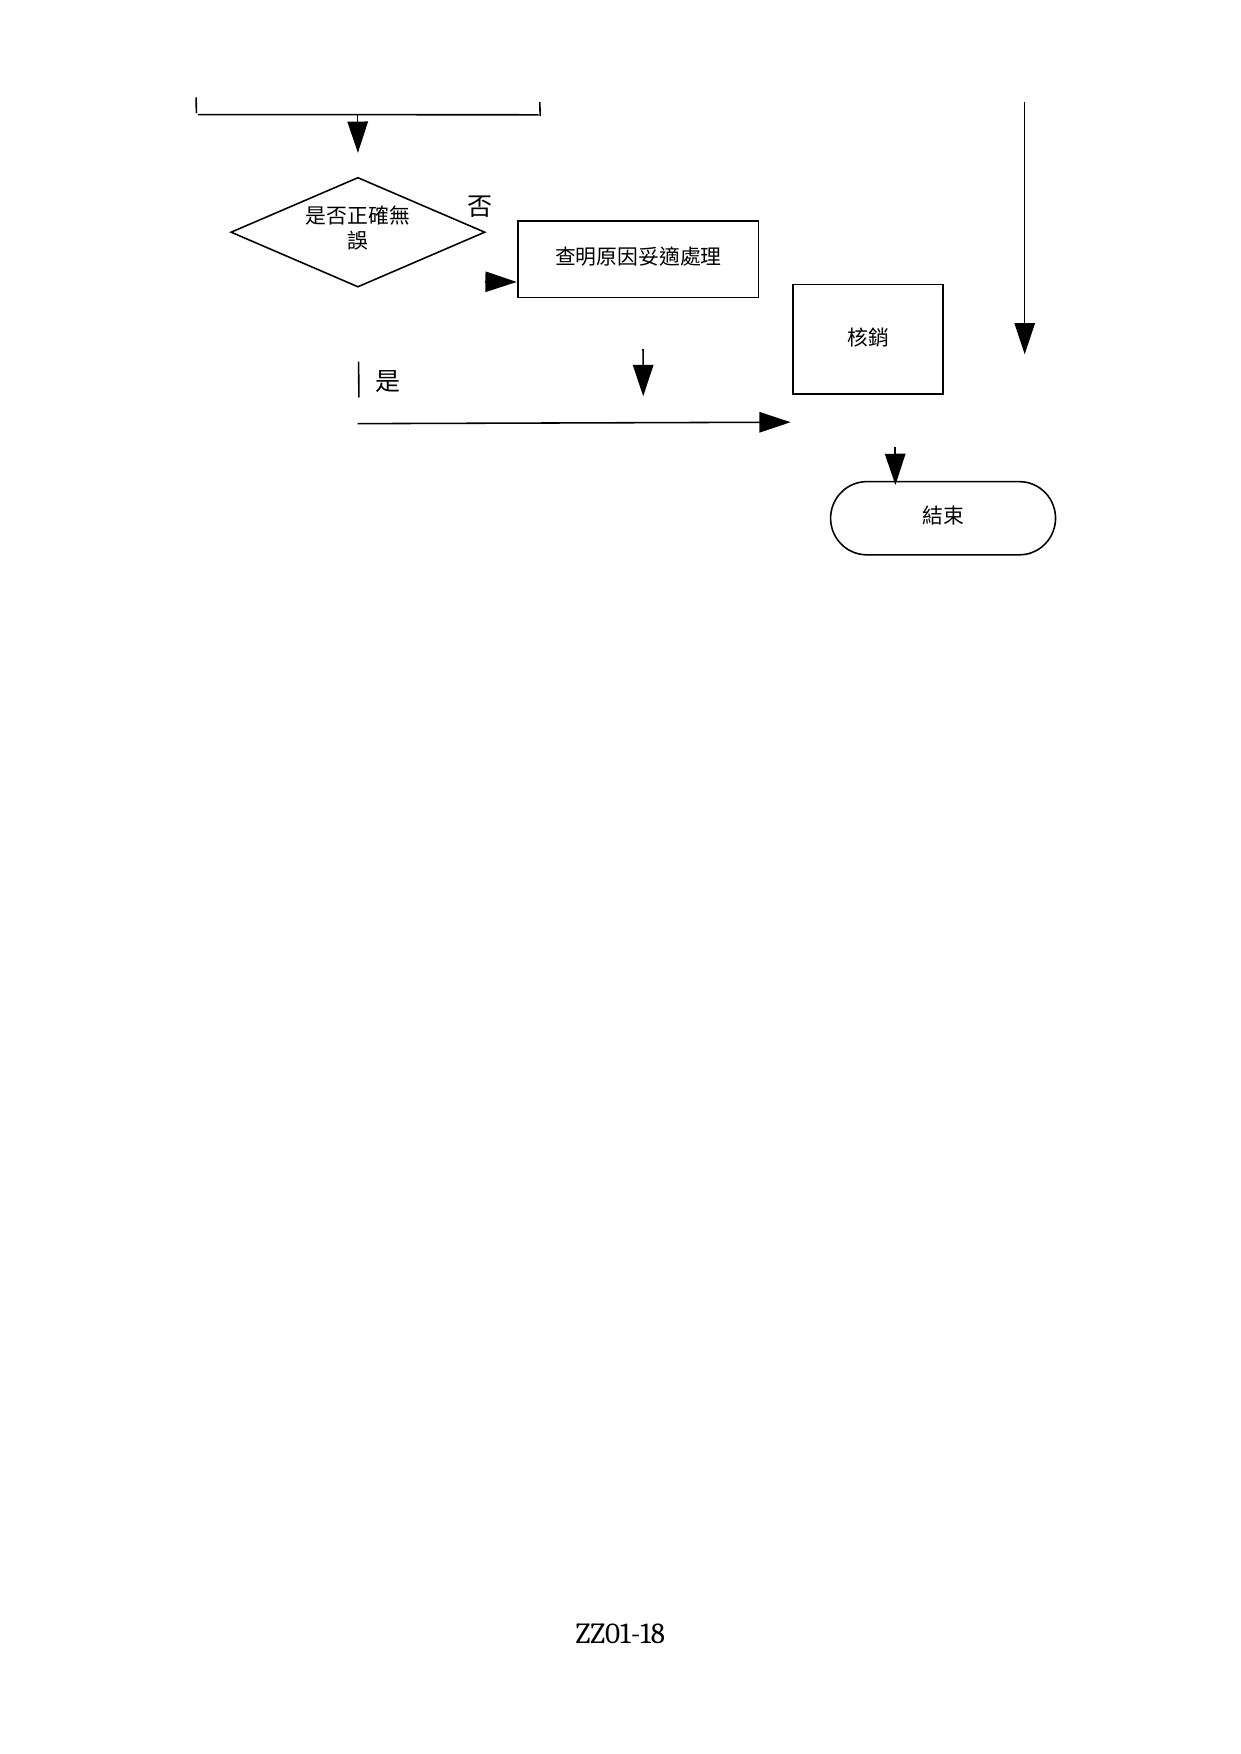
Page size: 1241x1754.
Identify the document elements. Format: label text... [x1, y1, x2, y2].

text 否 [467, 186, 494, 218]
text 是 [375, 361, 402, 393]
